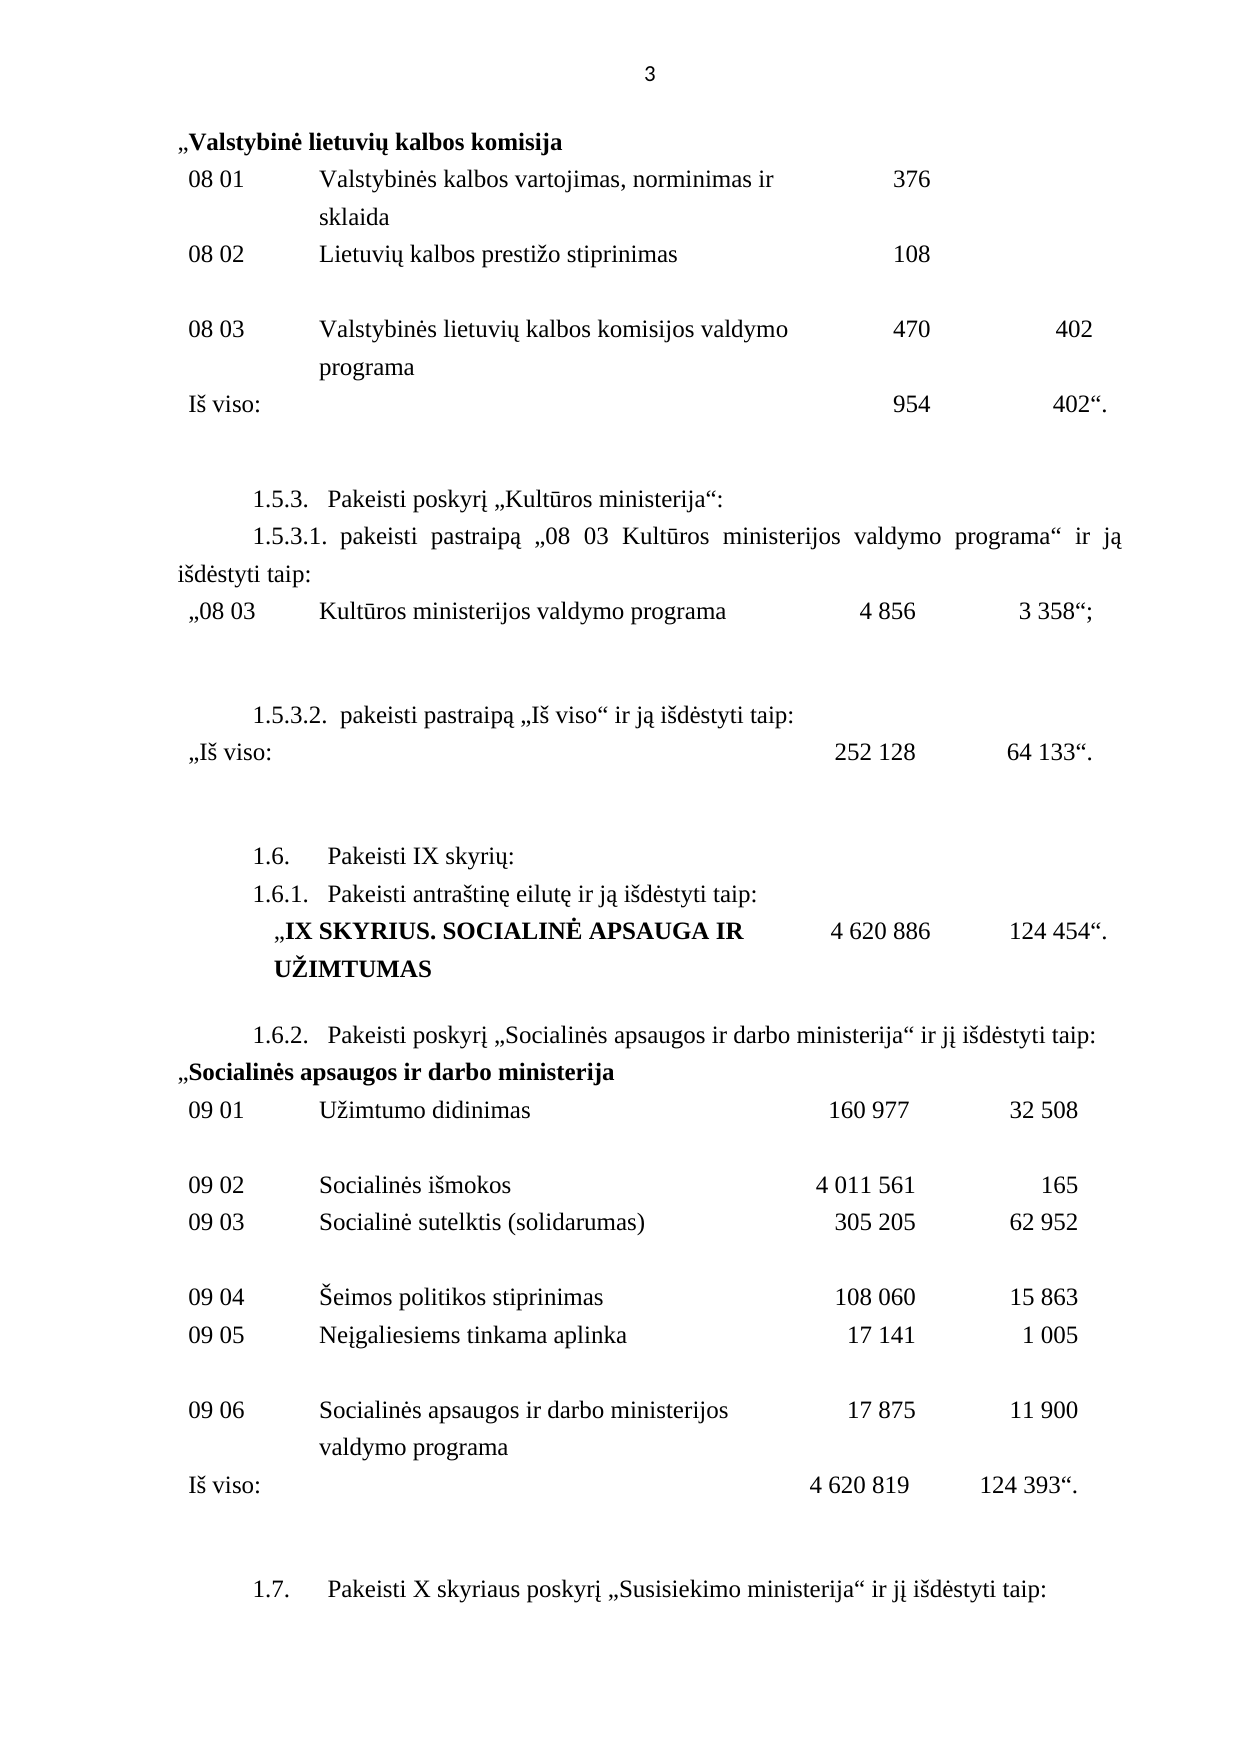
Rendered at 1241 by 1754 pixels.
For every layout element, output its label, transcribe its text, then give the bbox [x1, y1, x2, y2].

table_header 4 856 [824, 588, 917, 662]
table_cell 09 06 [187, 1386, 318, 1461]
table_header [318, 729, 823, 804]
text 1.6.2. Pakeisti poskyrį „Socialinės apsaugos ir darbo ministerija“ ir jį išdėstyti taip: [177, 1011, 1122, 1049]
table_cell 4 620 819 [799, 1461, 917, 1536]
table_cell 17 875 [799, 1386, 917, 1461]
table_cell 305 205 [799, 1199, 917, 1274]
table_header 32 508 [917, 1086, 1079, 1161]
table_header [1094, 156, 1109, 231]
table_cell Šeimos politikos stiprinimas [318, 1274, 798, 1311]
table_header 124 454“. [942, 908, 1119, 982]
table_cell [1094, 231, 1109, 306]
table_header „Iš viso: [187, 729, 318, 804]
table_cell 11 900 [917, 1386, 1079, 1461]
text 1.5.3.1. pakeisti pastraipą „08 03 Kultūros ministerijos valdymo programa“ ir ją išdėstyti taip: [177, 512, 1122, 587]
table_cell 08 02 [187, 231, 318, 306]
table_header Kultūros ministerijos valdymo programa [318, 588, 823, 662]
table_cell 15 863 [917, 1274, 1079, 1311]
table_cell Lietuvių kalbos prestižo stiprinimas [318, 231, 823, 306]
table_header Užimtumo didinimas [318, 1086, 798, 1161]
table_cell [318, 381, 823, 446]
text 1.6. Pakeisti IX skyrių: [177, 832, 1122, 870]
table_cell 108 060 [799, 1274, 917, 1311]
table_cell 402 [931, 306, 1094, 381]
table_cell 08 03 [187, 306, 318, 381]
table_cell Neįgaliesiems tinkama aplinka [318, 1311, 798, 1386]
table_cell 17 141 [799, 1311, 917, 1386]
table_cell 402“. [931, 381, 1109, 446]
table_header Valstybinės kalbos vartojimas, norminimas ir sklaida [318, 156, 823, 231]
table_cell 470 [824, 306, 931, 381]
table_cell 09 03 [187, 1199, 318, 1274]
table_cell [931, 231, 1094, 306]
text „Socialinės apsaugos ir darbo ministerija [177, 1049, 1122, 1086]
table_header 3 358“; [917, 588, 1094, 662]
table_cell 09 02 [187, 1161, 318, 1199]
table_cell Iš viso: [187, 381, 318, 446]
table_cell 108 [824, 231, 931, 306]
text 1.6.1. Pakeisti antraštinę eilutę ir ją išdėstyti taip: [177, 870, 1122, 907]
table_header 160 977 [799, 1086, 917, 1161]
table_cell Iš viso: [187, 1461, 318, 1536]
table_cell 124 393“. [917, 1461, 1079, 1536]
table_cell Valstybinės lietuvių kalbos komisijos valdymo programa [318, 306, 823, 381]
table_cell 09 05 [187, 1311, 318, 1386]
table_cell 165 [917, 1161, 1079, 1199]
table_header „IX SKYRIUS. SOCIALINĖ APSAUGA IR UŽIMTUMAS [262, 908, 794, 982]
table_cell 4 011 561 [799, 1161, 917, 1199]
table_cell [318, 1461, 798, 1536]
table_cell [1094, 306, 1109, 381]
table_header 09 01 [187, 1086, 318, 1161]
table_header 376 [824, 156, 931, 231]
text „Valstybinė lietuvių kalbos komisija [177, 118, 1122, 156]
table_cell 1 005 [917, 1311, 1079, 1386]
text 1.5.3.2. pakeisti pastraipą „Iš viso“ ir ją išdėstyti taip: [177, 691, 1122, 729]
text 1.5.3. Pakeisti poskyrį „Kultūros ministerija“: [177, 475, 1122, 512]
table_header 08 01 [187, 156, 318, 231]
table_cell 62 952 [917, 1199, 1079, 1274]
table_header 64 133“. [917, 729, 1094, 804]
table_cell Socialinė sutelktis (solidarumas) [318, 1199, 798, 1274]
table_header 252 128 [824, 729, 917, 804]
table_cell 09 04 [187, 1274, 318, 1311]
table_cell Socialinės išmokos [318, 1161, 798, 1199]
table_header „08 03 [187, 588, 318, 662]
table_header 4 620 886 [794, 908, 942, 982]
table_cell Socialinės apsaugos ir darbo ministerijos valdymo programa [318, 1386, 798, 1461]
text 1.7. Pakeisti X skyriaus poskyrį „Susisiekimo ministerija“ ir jį išdėstyti taip: [177, 1565, 1122, 1602]
table_cell 954 [824, 381, 931, 446]
table_header [931, 156, 1094, 231]
